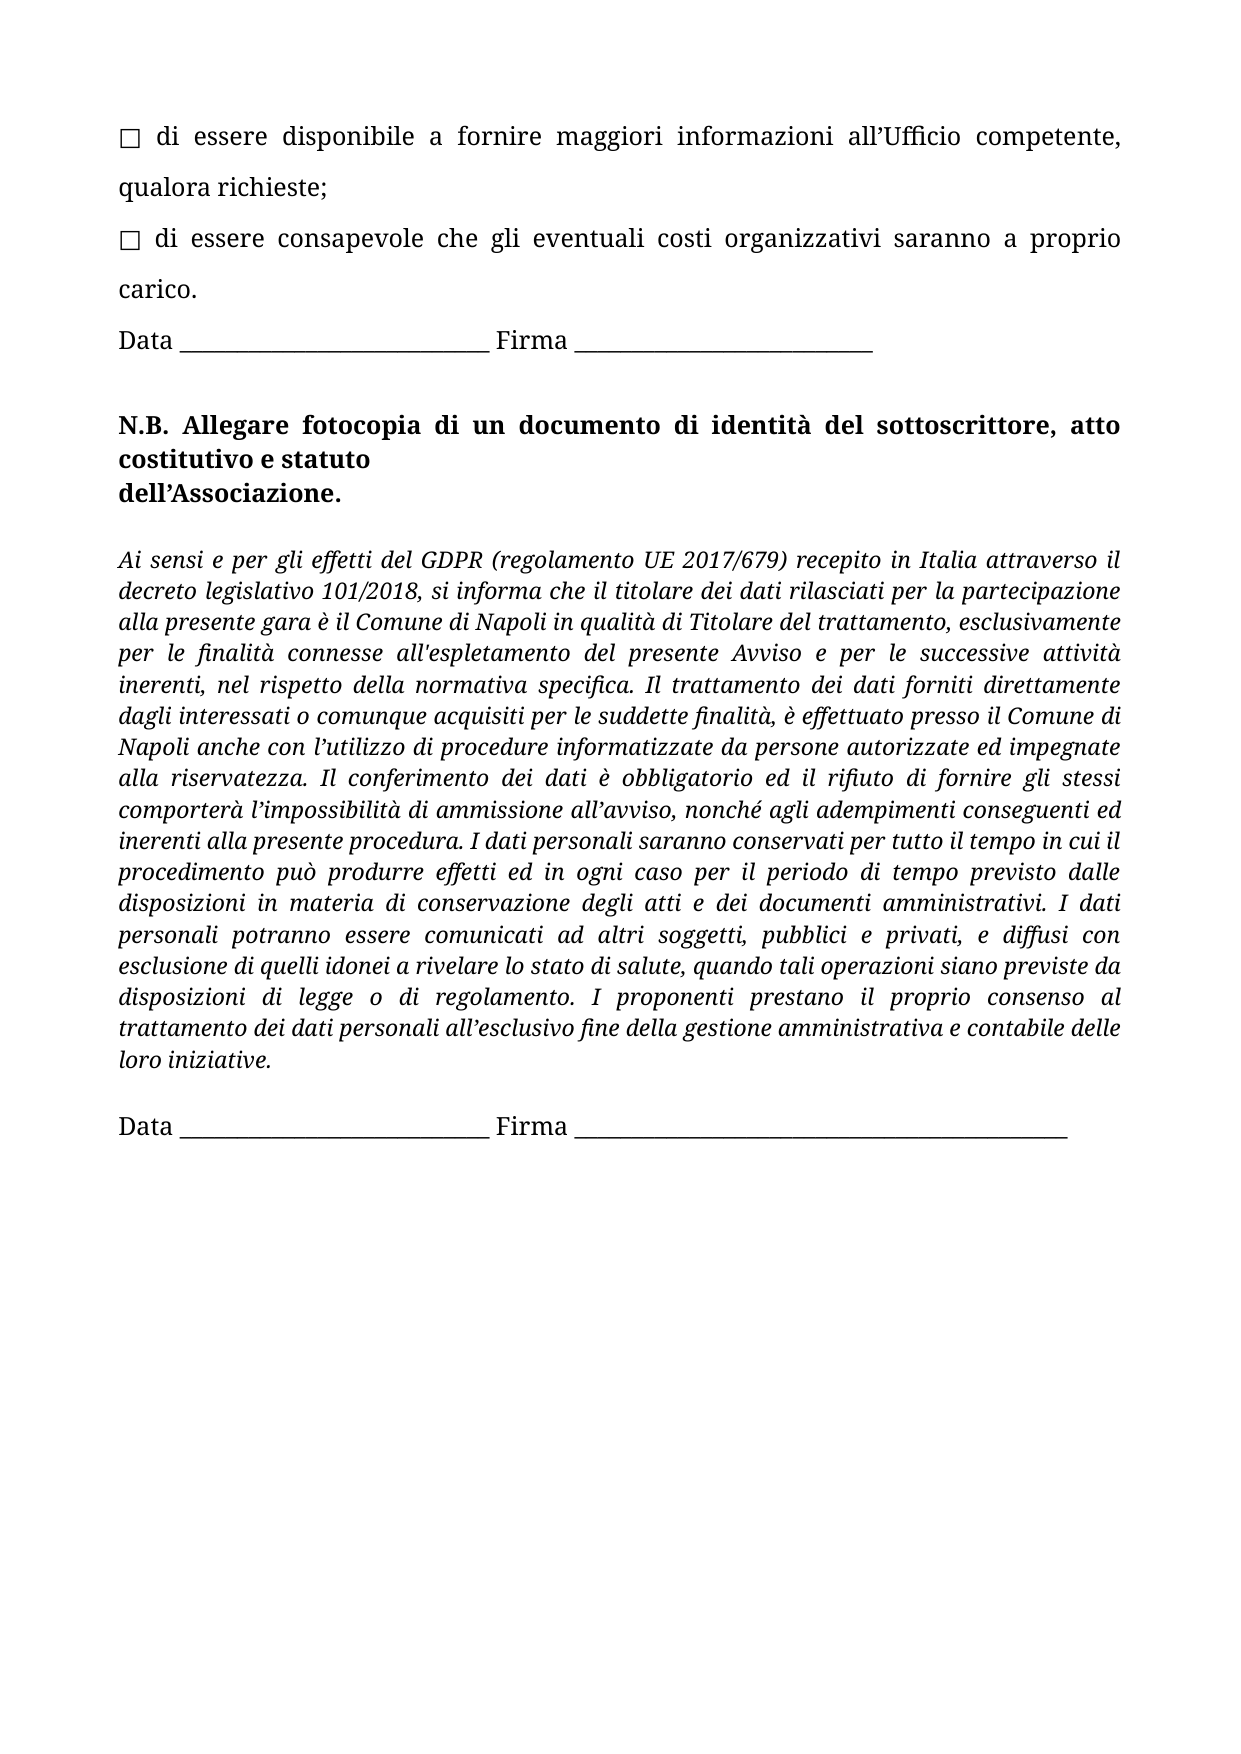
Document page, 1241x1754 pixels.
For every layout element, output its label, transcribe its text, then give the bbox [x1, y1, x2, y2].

text dell’Associazione. [118, 476, 1122, 509]
text N.B. Allegare fotocopia di un documento di identità del sottoscrittore, atto costitutivo e statuto [118, 407, 1122, 476]
text □ di essere disponibile a fornire maggiori informazioni all’Ufficio competente, qualora richieste; [118, 118, 1122, 203]
text □ di essere consapevole che gli eventuali costi organizzativi saranno a proprio carico. [118, 220, 1122, 305]
text Ai sensi e per gli effetti del GDPR (regolamento UE 2017/679) recepito in Italia attraverso il decreto legislativo 101/2018, si informa che il titolare dei dati rilasciati per la partecipazione alla presente gara è il Comune di Napoli in qualità di Titolare del trattamento, esclusivamente per le finalità connesse all'espletamento del presente Avviso e per le successive attività inerenti, nel rispetto della normativa specifica. Il trattamento dei dati forniti direttamente dagli interessati o comunque acquisiti per le suddette finalità, è effettuato presso il Comune di Napoli anche con l’utilizzo di procedure informatizzate da persone autorizzate ed impegnate alla riservatezza. Il conferimento dei dati è obbligatorio ed il rifiuto di fornire gli stessi comporterà l’impossibilità di ammissione all’avviso, nonché agli adempimenti conseguenti ed inerenti alla presente procedura. I dati personali saranno conservati per tutto il tempo in cui il procedimento può produrre effetti ed in ogni caso per il periodo di tempo previsto dalle disposizioni in materia di conservazione degli atti e dei documenti amministrativi. I dati personali potranno essere comunicati ad altri soggetti, pubblici e privati, e diffusi con esclusione di quelli idonei a rivelare lo stato di salute, quando tali operazioni siano previste da disposizioni di legge o di regolamento. I proponenti prestano il proprio consenso al trattamento dei dati personali all’esclusivo fine della gestione amministrativa e contabile delle loro iniziative. [118, 544, 1122, 1075]
text Data ___________________________ Firma __________________________ [118, 322, 1122, 356]
text Data ___________________________ Firma ___________________________________________ [118, 1109, 1122, 1143]
